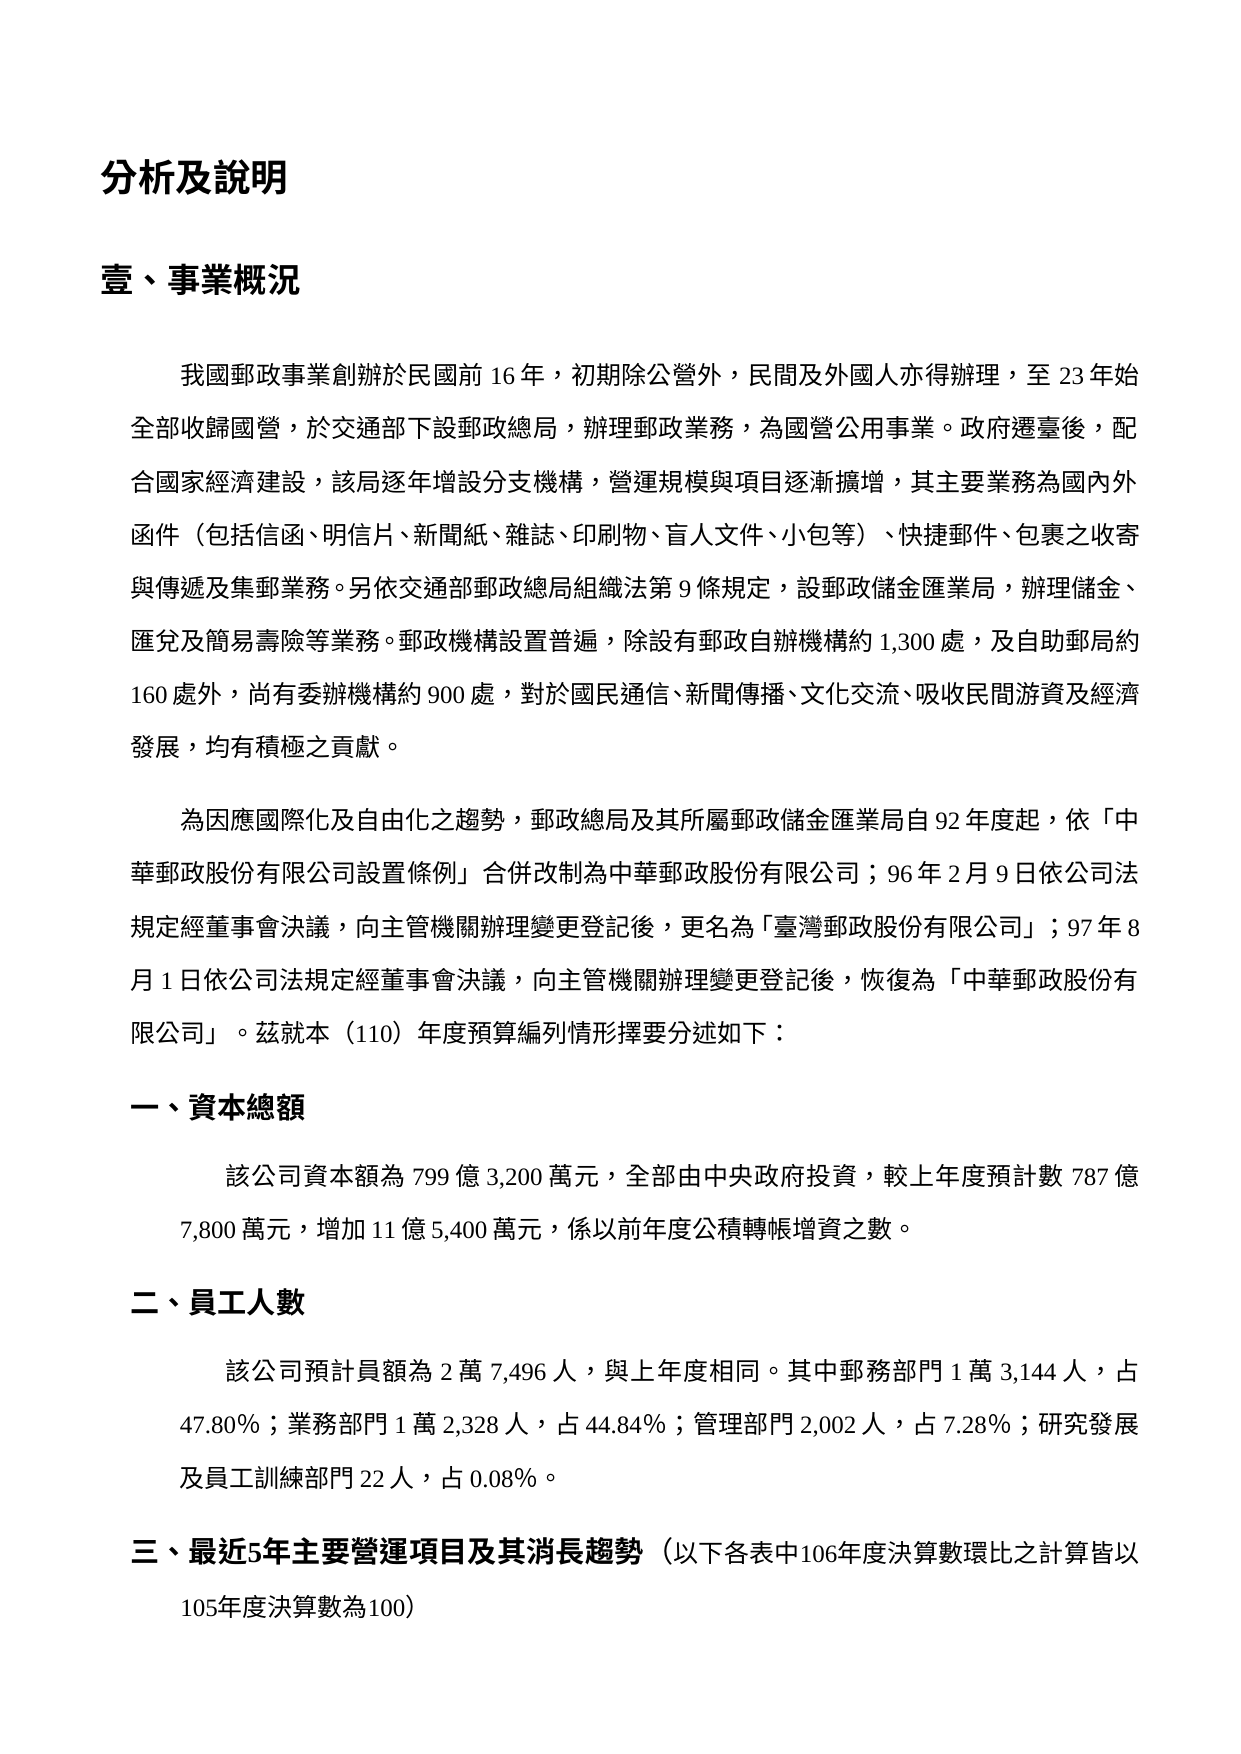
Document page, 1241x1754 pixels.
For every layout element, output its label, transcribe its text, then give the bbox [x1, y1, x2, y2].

subtitle 三、最近5年主要營運項目及其消長趨勢（以下各表中106年度決算數環比之計算皆以105年度決算數為100） [130, 1519, 1140, 1623]
text 該公司資本額為799億3,200萬元，全部由中央政府投資，較上年度預計數787億7,800萬元，增加11億5,400萬元，係以前年度公積轉帳增資之數。 [179, 1139, 1140, 1245]
subtitle 一、資本總額 [130, 1074, 1140, 1127]
text 該公司預計員額為2萬7,496人，與上年度相同。其中郵務部門1萬3,144人，占47.80％；業務部門1萬2,328人，占44.84％；管理部門2,002人，占7.28％；研究發展及員工訓練部門22人，占0.08％。 [179, 1335, 1140, 1494]
subtitle 壹、事業概況 [100, 254, 1140, 302]
subtitle 二、員工人數 [130, 1270, 1140, 1322]
text 為因應國際化及自由化之趨勢，郵政總局及其所屬郵政儲金匯業局自92年度起，依「中華郵政股份有限公司設置條例」合併改制為中華郵政股份有限公司；96年2月9日依公司法規定經董事會決議，向主管機關辦理變更登記後，更名為「臺灣郵政股份有限公司」；97年8月1日依公司法規定經董事會決議，向主管機關辦理變更登記後，恢復為「中華郵政股份有限公司」。茲就本（110）年度預算編列情形擇要分述如下： [130, 784, 1140, 1049]
text 我國郵政事業創辦於民國前16年，初期除公營外，民間及外國人亦得辦理，至23年始全部收歸國營，於交通部下設郵政總局，辦理郵政業務，為國營公用事業。政府遷臺後，配合國家經濟建設，該局逐年增設分支機構，營運規模與項目逐漸擴增，其主要業務為國內外函件（包括信函、明信片、新聞紙、雜誌、印刷物、盲人文件、小包等）、快捷郵件、包裹之收寄與傳遞及集郵業務。另依交通部郵政總局組織法第9條規定，設郵政儲金匯業局，辦理儲金、匯兌及簡易壽險等業務。郵政機構設置普遍，除設有郵政自辦機構約1,300處，及自助郵局約160處外，尚有委辦機構約900處，對於國民通信、新聞傳播、文化交流、吸收民間游資及經濟發展，均有積極之貢獻。 [130, 339, 1140, 764]
subtitle 分析及說明 [100, 148, 1140, 202]
